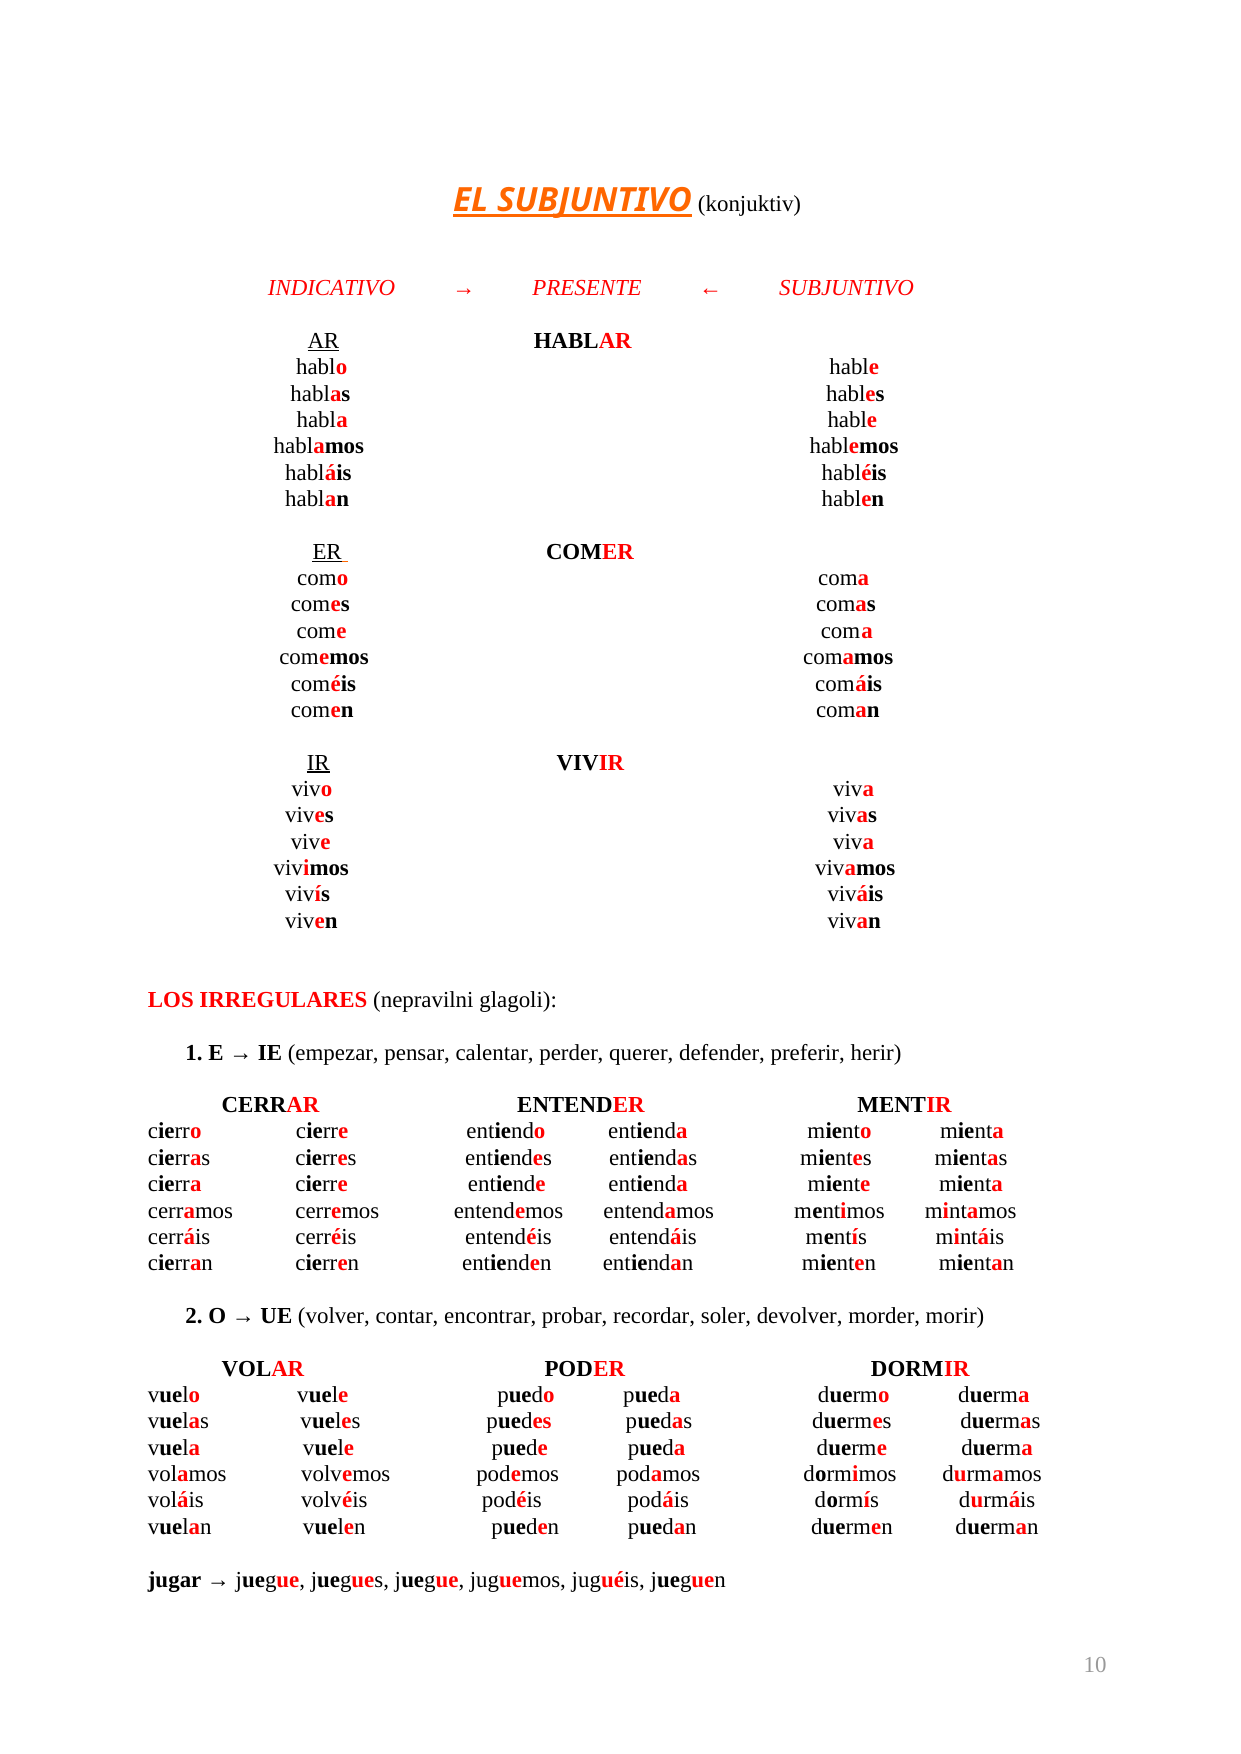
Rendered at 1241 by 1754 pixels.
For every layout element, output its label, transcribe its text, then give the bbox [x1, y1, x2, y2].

text vivís viváis [148, 880, 1106, 907]
text ER COMER [260, 538, 1106, 564]
text cierra cierre entiende entienda miente mienta [148, 1170, 1106, 1197]
text cierro cierre entiendo entienda miento mienta [148, 1118, 1106, 1144]
text 2. o → ue (volver, contar, encontrar, probar, recordar, soler, devolver, morder, morir) [185, 1302, 1106, 1328]
text habla hable [148, 406, 1106, 432]
text vuelo vuele puedo pueda duermo duerma [148, 1381, 1106, 1407]
text hablamos hablemos [148, 432, 1106, 459]
text volamos volvemos podemos podamos dormimos durmamos [148, 1460, 1106, 1487]
text vive viva [148, 828, 1106, 854]
text viven vivan [148, 907, 1106, 933]
text INDICATIVO → PRESENTE ← SUBJUNTIVO [148, 274, 1106, 301]
text hablan hablen [148, 485, 1106, 511]
text vuela vuele puede pueda duerme duerma [148, 1434, 1106, 1460]
text vivimos vivamos [148, 854, 1106, 880]
text cierras cierres entiendes entiendas mientes mientas [148, 1144, 1106, 1170]
text como coma [223, 564, 1106, 591]
text volar PODER DORMIR [221, 1355, 1106, 1381]
text cierran cierren entienden entiendan mienten mientan [148, 1249, 1106, 1276]
text cerráis cerréis entendéis entendáis mentís mintáis [148, 1223, 1106, 1249]
text AR HABLAR [185, 327, 1106, 353]
text 1. e → ie (empezar, pensar, calentar, perder, querer, defender, preferir, herir) [185, 1038, 1106, 1065]
text vivo viva [223, 775, 1106, 801]
text jugar → juegue, juegues, juegue, juguemos, juguéis, jueguen [148, 1566, 1106, 1592]
text habláis habléis [148, 459, 1106, 485]
text coméis comáis [148, 669, 1106, 696]
text cerramos cerremos entendemos entendamos mentimos mintamos [148, 1197, 1106, 1223]
text come coma [148, 617, 1106, 643]
text hablas hables [210, 380, 1106, 406]
text cerrar ENTENDER MENTIR [221, 1091, 1106, 1118]
text vuelas vueles puedes puedas duermes duermas [148, 1407, 1106, 1434]
text vives vivas [148, 801, 1106, 828]
text LOS IRREGULARES (nepravilni glagoli): [148, 986, 1106, 1012]
text comemos comamos [148, 643, 1106, 669]
text vuelan vuelen pueden puedan duermen duerman [148, 1513, 1106, 1539]
text hablo hable [210, 353, 1106, 380]
text IR VIVIR [295, 749, 1106, 775]
text EL SUBJUNTIVO (konjuktiv) [148, 176, 1106, 222]
text comes comas [148, 591, 1106, 617]
text voláis volvéis podéis podáis dormís durmáis [148, 1487, 1106, 1513]
text comen coman [148, 696, 1106, 722]
